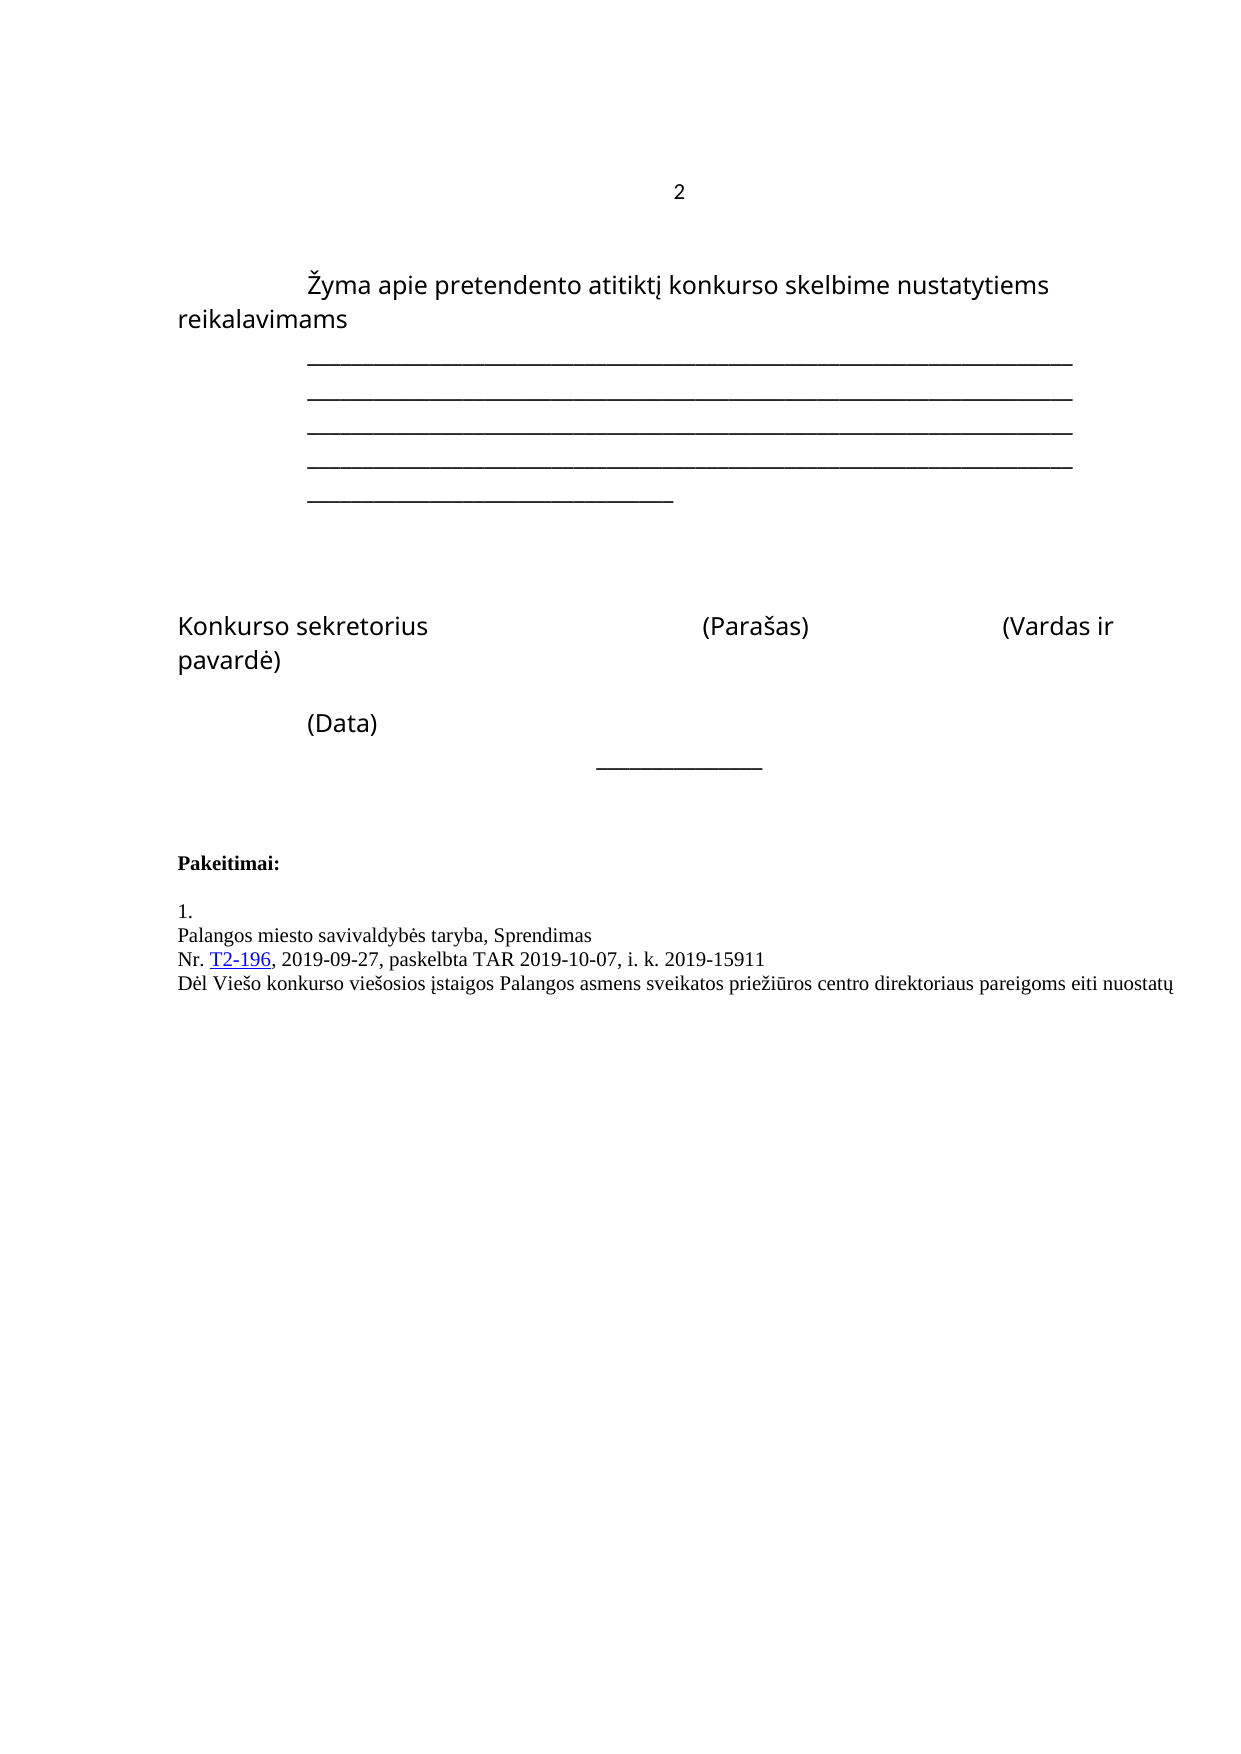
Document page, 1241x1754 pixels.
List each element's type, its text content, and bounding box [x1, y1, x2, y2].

text _____________________________________________________________________ [177, 370, 1181, 404]
text Palangos miesto savivaldybės taryba, Sprendimas [177, 923, 1181, 947]
text Nr. T2-196, 2019-09-27, paskelbta TAR 2019-10-07, i. k. 2019-15911 [177, 947, 1181, 971]
text Konkurso sekretorius (Parašas) (Vardas ir pavardė) [177, 609, 1181, 677]
text Pakeitimai: [177, 851, 1181, 874]
text Dėl Viešo konkurso viešosios įstaigos Palangos asmens sveikatos priežiūros centro direktoriaus pareigoms eiti nuostatų [177, 971, 1181, 995]
text (Data) [177, 706, 1181, 739]
text 1. [177, 899, 1181, 923]
text _________________________________ [177, 472, 1181, 506]
text _______________ [177, 739, 1181, 774]
text _____________________________________________________________________ [177, 336, 1181, 370]
text Žyma apie pretendento atitiktį konkurso skelbime nustatytiems reikalavimams [177, 268, 1181, 336]
text _____________________________________________________________________ [177, 404, 1181, 438]
text _____________________________________________________________________ [177, 438, 1181, 472]
